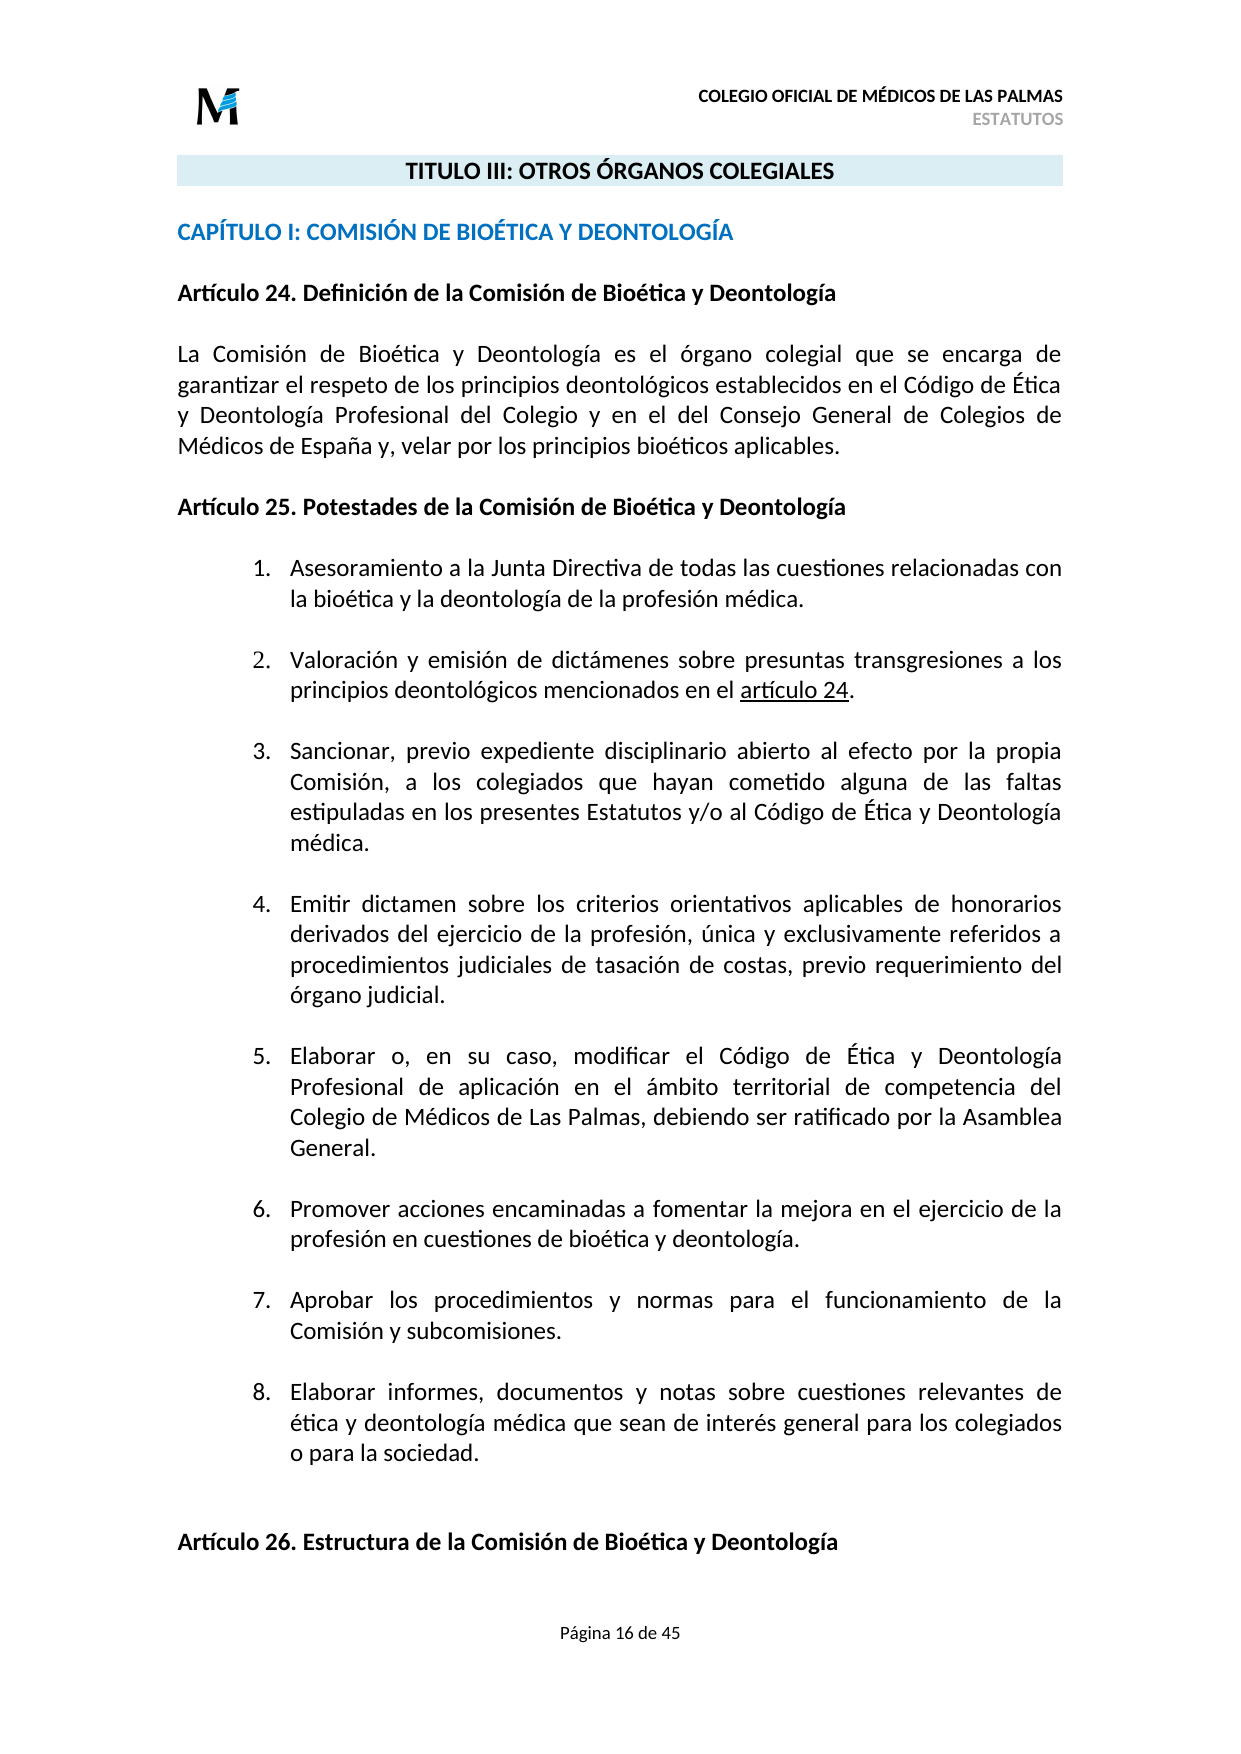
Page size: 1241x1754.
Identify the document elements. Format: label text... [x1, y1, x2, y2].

list Sancionar, previo expediente disciplinario abierto al efecto por la propia Comisión, a los colegiados que hayan cometido alguna de las faltas estipuladas en los presentes Estatutos y/o al Código de Ética y Deontología médica. [252, 735, 1063, 857]
text Artículo 25. Potestades de la Comisión de Bioética y Deontología [177, 491, 1063, 522]
text La Comisión de Bioética y Deontología es el órgano colegial que se encarga de garantizar el respeto de los principios deontológicos establecidos en el Código de Ética y Deontología Profesional del Colegio y en el del Consejo General de Colegios de Médicos de España y, velar por los principios bioéticos aplicables. [177, 338, 1063, 461]
list Elaborar o, en su caso, modificar el Código de Ética y Deontología Profesional de aplicación en el ámbito territorial de competencia del Colegio de Médicos de Las Palmas, debiendo ser ratificado por la Asamblea General. [252, 1041, 1063, 1163]
list Asesoramiento a la Junta Directiva de todas las cuestiones relacionadas con la bioética y la deontología de la profesión médica. [252, 552, 1063, 613]
list Aprobar los procedimientos y normas para el funcionamiento de la Comisión y subcomisiones. [252, 1285, 1063, 1346]
text TITULO III: OTROS ÓRGANOS COLEGIALES [177, 155, 1063, 186]
text CAPÍTULO I: COMISIÓN DE BIOÉTICA Y DEONTOLOGÍA [177, 216, 1063, 247]
text Artículo 24. Definición de la Comisión de Bioética y Deontología [177, 277, 1063, 308]
list Emitir dictamen sobre los criterios orientativos aplicables de honorarios derivados del ejercicio de la profesión, única y exclusivamente referidos a procedimientos judiciales de tasación de costas, previo requerimiento del órgano judicial. [252, 888, 1063, 1010]
list Elaborar informes, documentos y notas sobre cuestiones relevantes de ética y deontología médica que sean de interés general para los colegiados o para la sociedad. [252, 1376, 1063, 1468]
list Promover acciones encaminadas a fomentar la mejora en el ejercicio de la profesión en cuestiones de bioética y deontología. [252, 1193, 1063, 1254]
text Artículo 26. Estructura de la Comisión de Bioética y Deontología [177, 1526, 1063, 1557]
list Valoración y emisión de dictámenes sobre presuntas transgresiones a los principios deontológicos mencionados en el artículo 24. [252, 644, 1063, 705]
